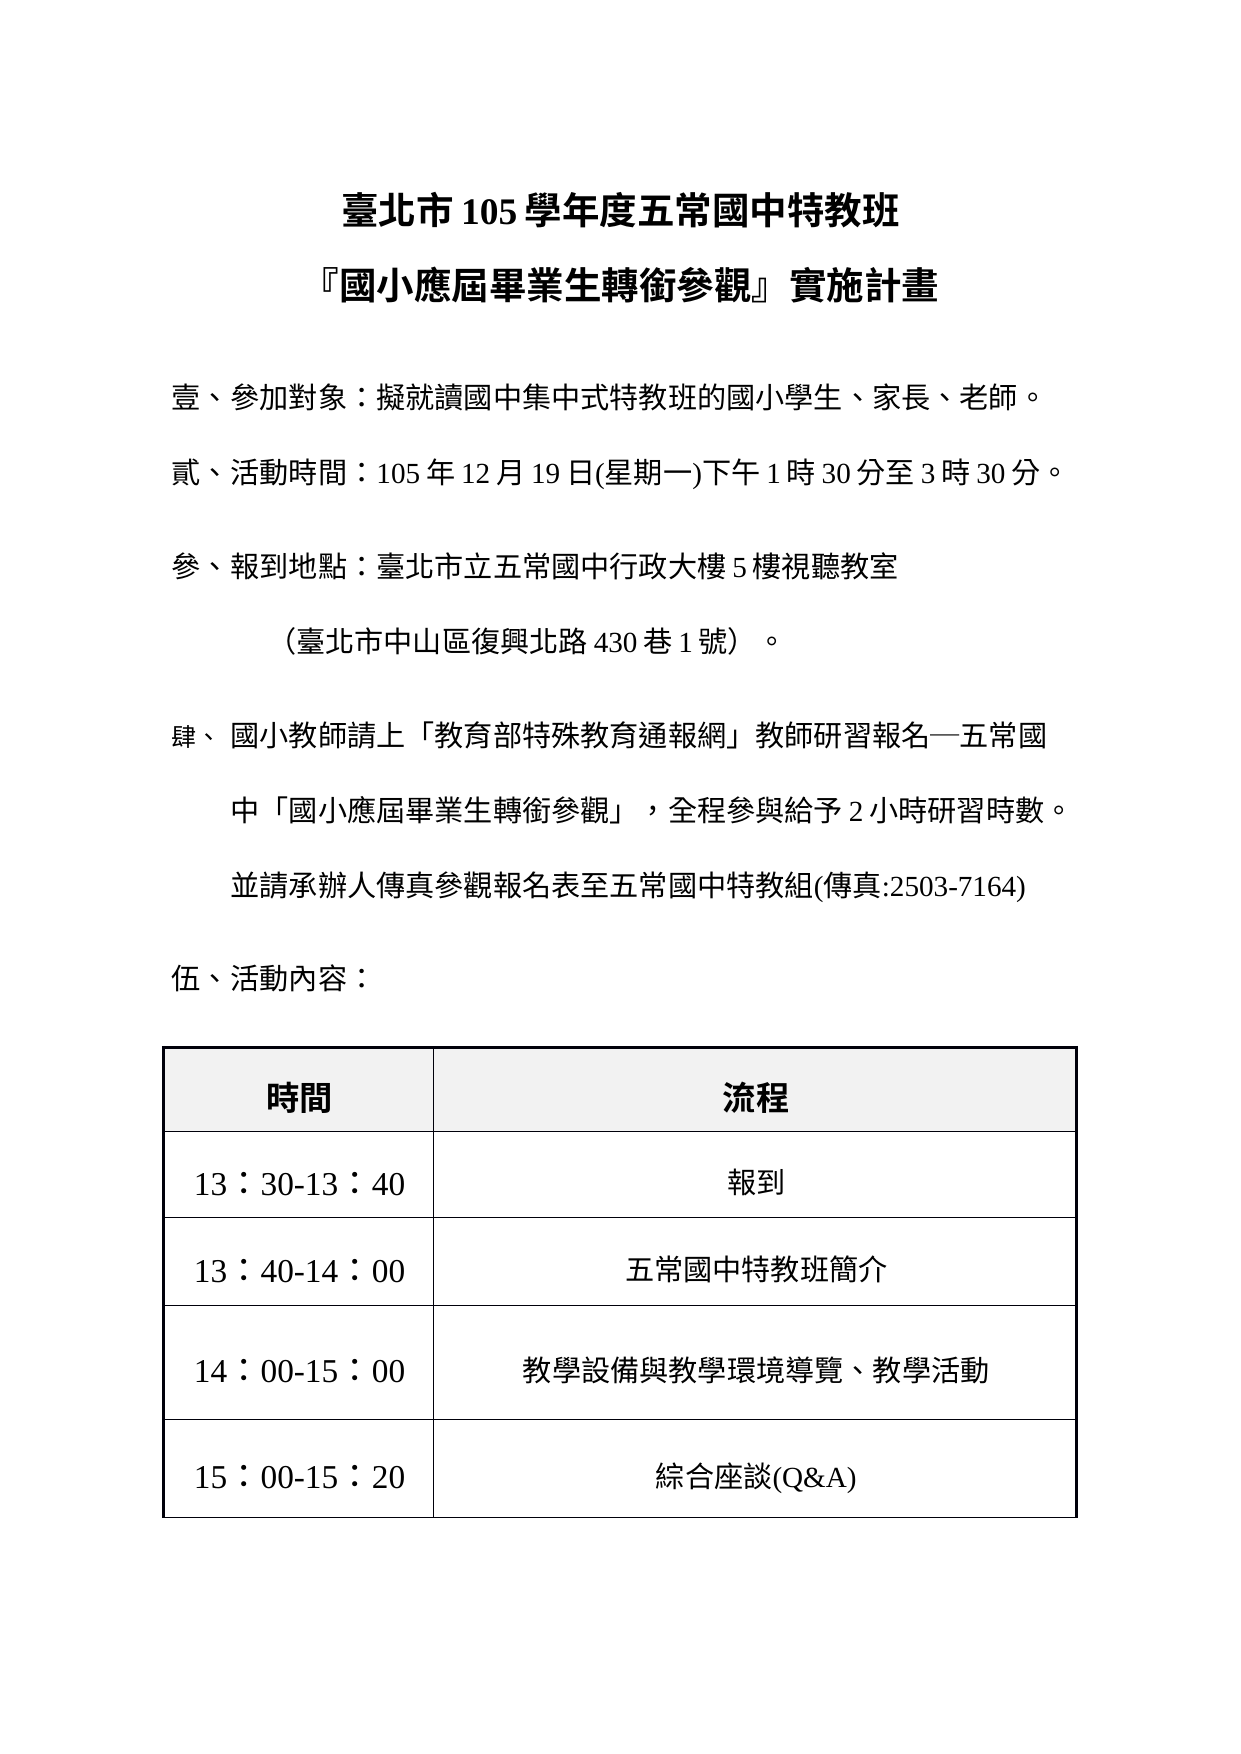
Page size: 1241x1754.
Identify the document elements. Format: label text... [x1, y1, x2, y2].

table_cell 綜合座談(Q&A) [434, 1420, 1075, 1517]
table_header 流程 [434, 1049, 1075, 1131]
table_cell 報到 [434, 1132, 1075, 1217]
table_cell 五常國中特教班簡介 [434, 1218, 1075, 1305]
list 活動時間：105年12月19日(星期一)下午1時30分至3時30分。 [171, 427, 1069, 502]
text 臺北市105學年度五常國中特教班 [171, 164, 1069, 239]
table_cell 13：30-13：40 [165, 1132, 433, 1217]
table_cell 14：00-15：00 [165, 1306, 433, 1418]
list 活動內容： [171, 933, 1069, 1008]
table_cell 15：00-15：20 [165, 1420, 433, 1517]
table_cell 教學設備與教學環境導覽、教學活動 [434, 1306, 1075, 1418]
table_header 時間 [165, 1049, 433, 1131]
list 參加對象：擬就讀國中集中式特教班的國小學生、家長、老師。 [171, 352, 1069, 427]
text 『國小應屆畢業生轉銜參觀』實施計畫 [171, 239, 1069, 314]
table_cell 13：40-14：00 [165, 1218, 433, 1305]
list 國小教師請上「教育部特殊教育通報網」教師研習報名─五常國中「國小應屆畢業生轉銜參觀」，全程參與給予2小時研習時數。並請承辦人傳真參觀報名表至五常國中特教組(傳真:2503-7164) [171, 689, 1069, 914]
list 報到地點：臺北市立五常國中行政大樓5樓視聽教室 （臺北市中山區復興北路430巷1號）。 [171, 521, 1069, 671]
